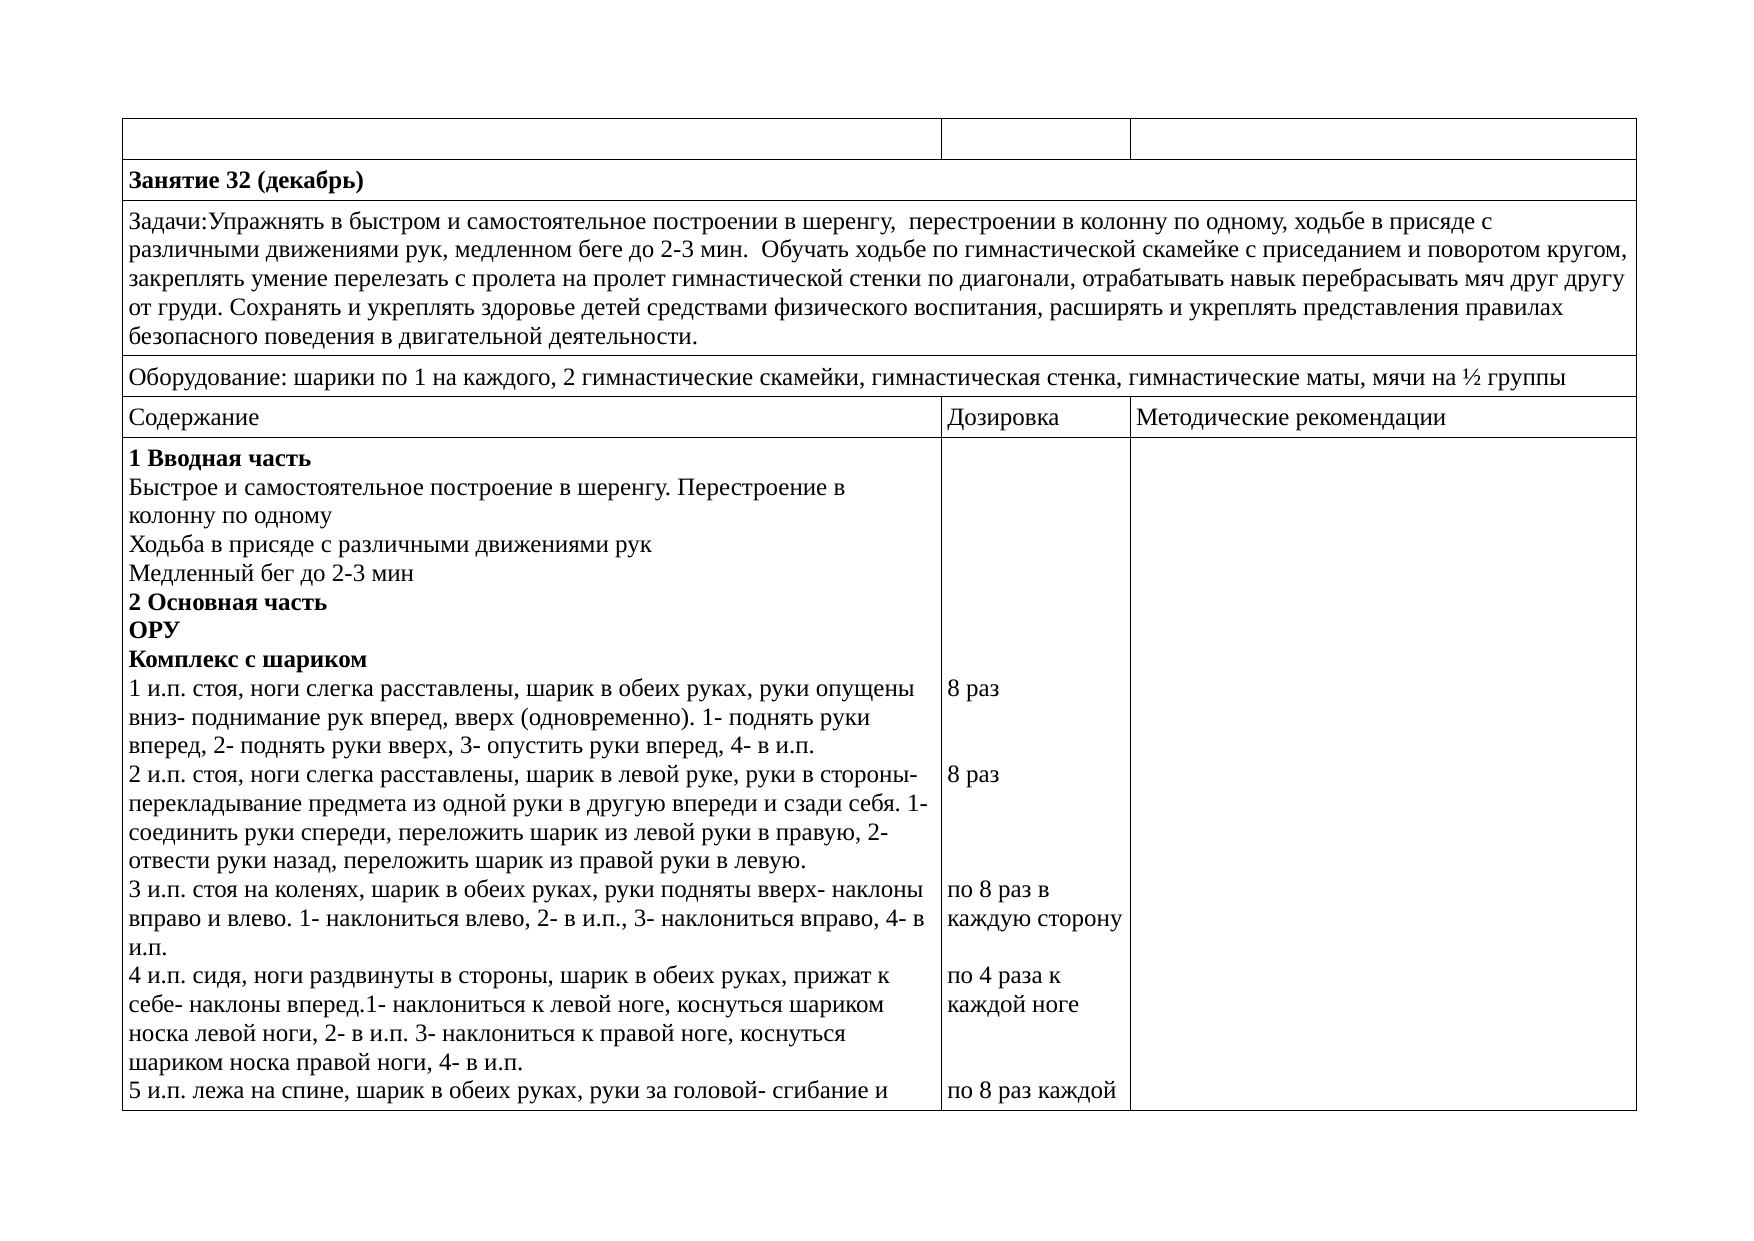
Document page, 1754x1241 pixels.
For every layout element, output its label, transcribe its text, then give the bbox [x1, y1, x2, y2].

table_cell Содержание [123, 397, 941, 437]
table_cell Оборудование: шарики по 1 на каждого, 2 гимнастические скамейки, гимнастическая стенка, гимнастические маты, мячи на ½ группы [123, 356, 1636, 396]
table_cell Методические рекомендации [1131, 397, 1636, 437]
table_cell Занятие 32 (декабрь) [123, 160, 1636, 199]
table_cell 8 раз 8 раз по 8 раз в каждую сторону по 4 раза к каждой ноге по 8 раз каждой [942, 438, 1130, 1110]
table_cell Дозировка [942, 397, 1130, 437]
table_cell 1 Вводная часть Быстрое и самостоятельное построение в шеренгу. Перестроение в колонну по одному Ходьба в присяде с различными движениями рук Медленный бег до 2-3 мин 2 Основная часть ОРУ Комплекс с шариком 1 и.п. стоя, ноги слегка расставлены, шарик в обеих руках, руки опущены вниз- поднимание рук вперед, вверх (одновременно). 1- поднять руки вперед, 2- поднять руки вверх, 3- опустить руки вперед, 4- в и.п. 2 и.п. стоя, ноги слегка расставлены, шарик в левой руке, руки в стороны- перекладывание предмета из одной руки в другую впереди и сзади себя. 1- соединить руки спереди, переложить шарик из левой руки в правую, 2- отвести руки назад, переложить шарик из правой руки в левую. 3 и.п. стоя на коленях, шарик в обеих руках, руки подняты вверх- наклоны вправо и влево. 1- наклониться влево, 2- в и.п., 3- наклониться вправо, 4- в и.п. 4 и.п. сидя, ноги раздвинуты в стороны, шарик в обеих руках, прижат к себе- наклоны вперед.1- наклониться к левой ноге, коснуться шариком носка левой ноги, 2- в и.п. 3- наклониться к правой ноге, коснуться шариком носка правой ноги, 4- в и.п. 5 и.п. лежа на спине, шарик в обеих руках, руки за головой- сгибание и [123, 438, 941, 1110]
table_cell [942, 119, 1130, 159]
table_cell Задачи:Упражнять в быстром и самостоятельное построении в шеренгу, перестроении в колонну по одному, ходьбе в присяде с различными движениями рук, медленном беге до 2-3 мин. Обучать ходьбе по гимнастической скамейке с приседанием и поворотом кругом, закреплять умение перелезать с пролета на пролет гимнастической стенки по диагонали, отрабатывать навык перебрасывать мяч друг другу от груди. Сохранять и укреплять здоровье детей средствами физического воспитания, расширять и укреплять представления правилах безопасного поведения в двигательной деятельности. [123, 201, 1636, 355]
table_cell [1131, 438, 1636, 1110]
table_cell [123, 119, 941, 159]
table_cell [1131, 119, 1636, 159]
